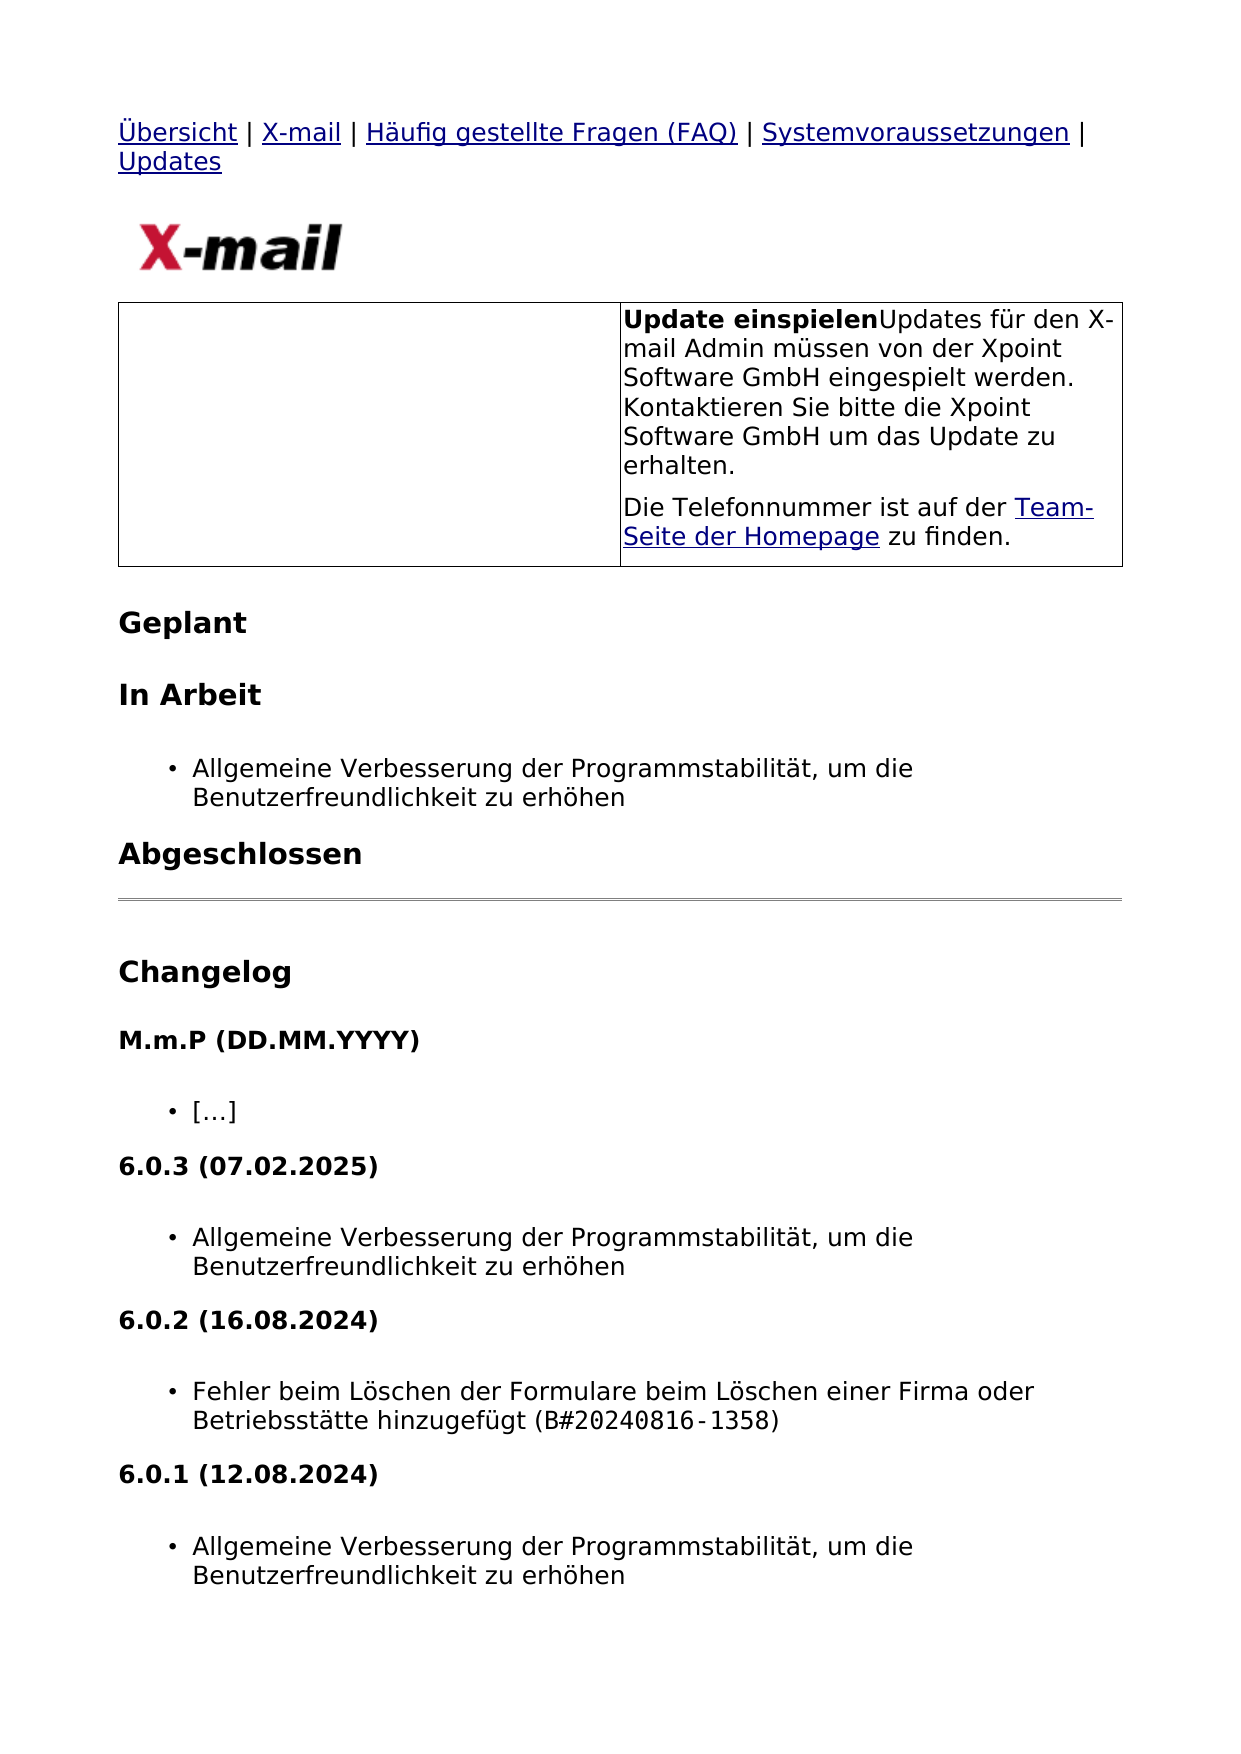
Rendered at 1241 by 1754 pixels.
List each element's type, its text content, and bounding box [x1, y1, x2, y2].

text Übersicht | X-mail | Häufig gestellte Fragen (FAQ) | Systemvoraussetzungen | Updates [118, 118, 1122, 176]
list Allgemeine Verbesserung der Programmstabilität, um die Benutzerfreundlichkeit zu erhöhen [177, 1223, 1122, 1281]
subtitle Abgeschlossen [118, 837, 1122, 871]
subtitle M.m.P (DD.MM.YYYY) [118, 1026, 1122, 1056]
subtitle Changelog [118, 955, 1122, 989]
table_header Update einspielenUpdates für den X-mail Admin müssen von der Xpoint Software GmbH eingespielt werden. Kontaktieren Sie bitte die Xpoint Software GmbH um das Update zu erhalten. Die Telefonnummer ist auf der Team-Seite der Homepage zu finden. [621, 303, 1122, 566]
table_header [119, 303, 620, 566]
list Fehler beim Löschen der Formulare beim Löschen einer Firma oder Betriebsstätte hinzugefügt (B#20240816-1358) [177, 1377, 1122, 1436]
subtitle Geplant [118, 606, 1122, 640]
subtitle In Arbeit [118, 678, 1122, 712]
subtitle 6.0.2 (16.08.2024) [118, 1306, 1122, 1335]
list […] [177, 1097, 1122, 1127]
subtitle 6.0.3 (07.02.2025) [118, 1152, 1122, 1181]
list Allgemeine Verbesserung der Programmstabilität, um die Benutzerfreundlichkeit zu erhöhen [177, 1532, 1122, 1590]
list Allgemeine Verbesserung der Programmstabilität, um die Benutzerfreundlichkeit zu erhöhen [177, 754, 1122, 812]
picture [118, 188, 347, 275]
subtitle 6.0.1 (12.08.2024) [118, 1461, 1122, 1490]
